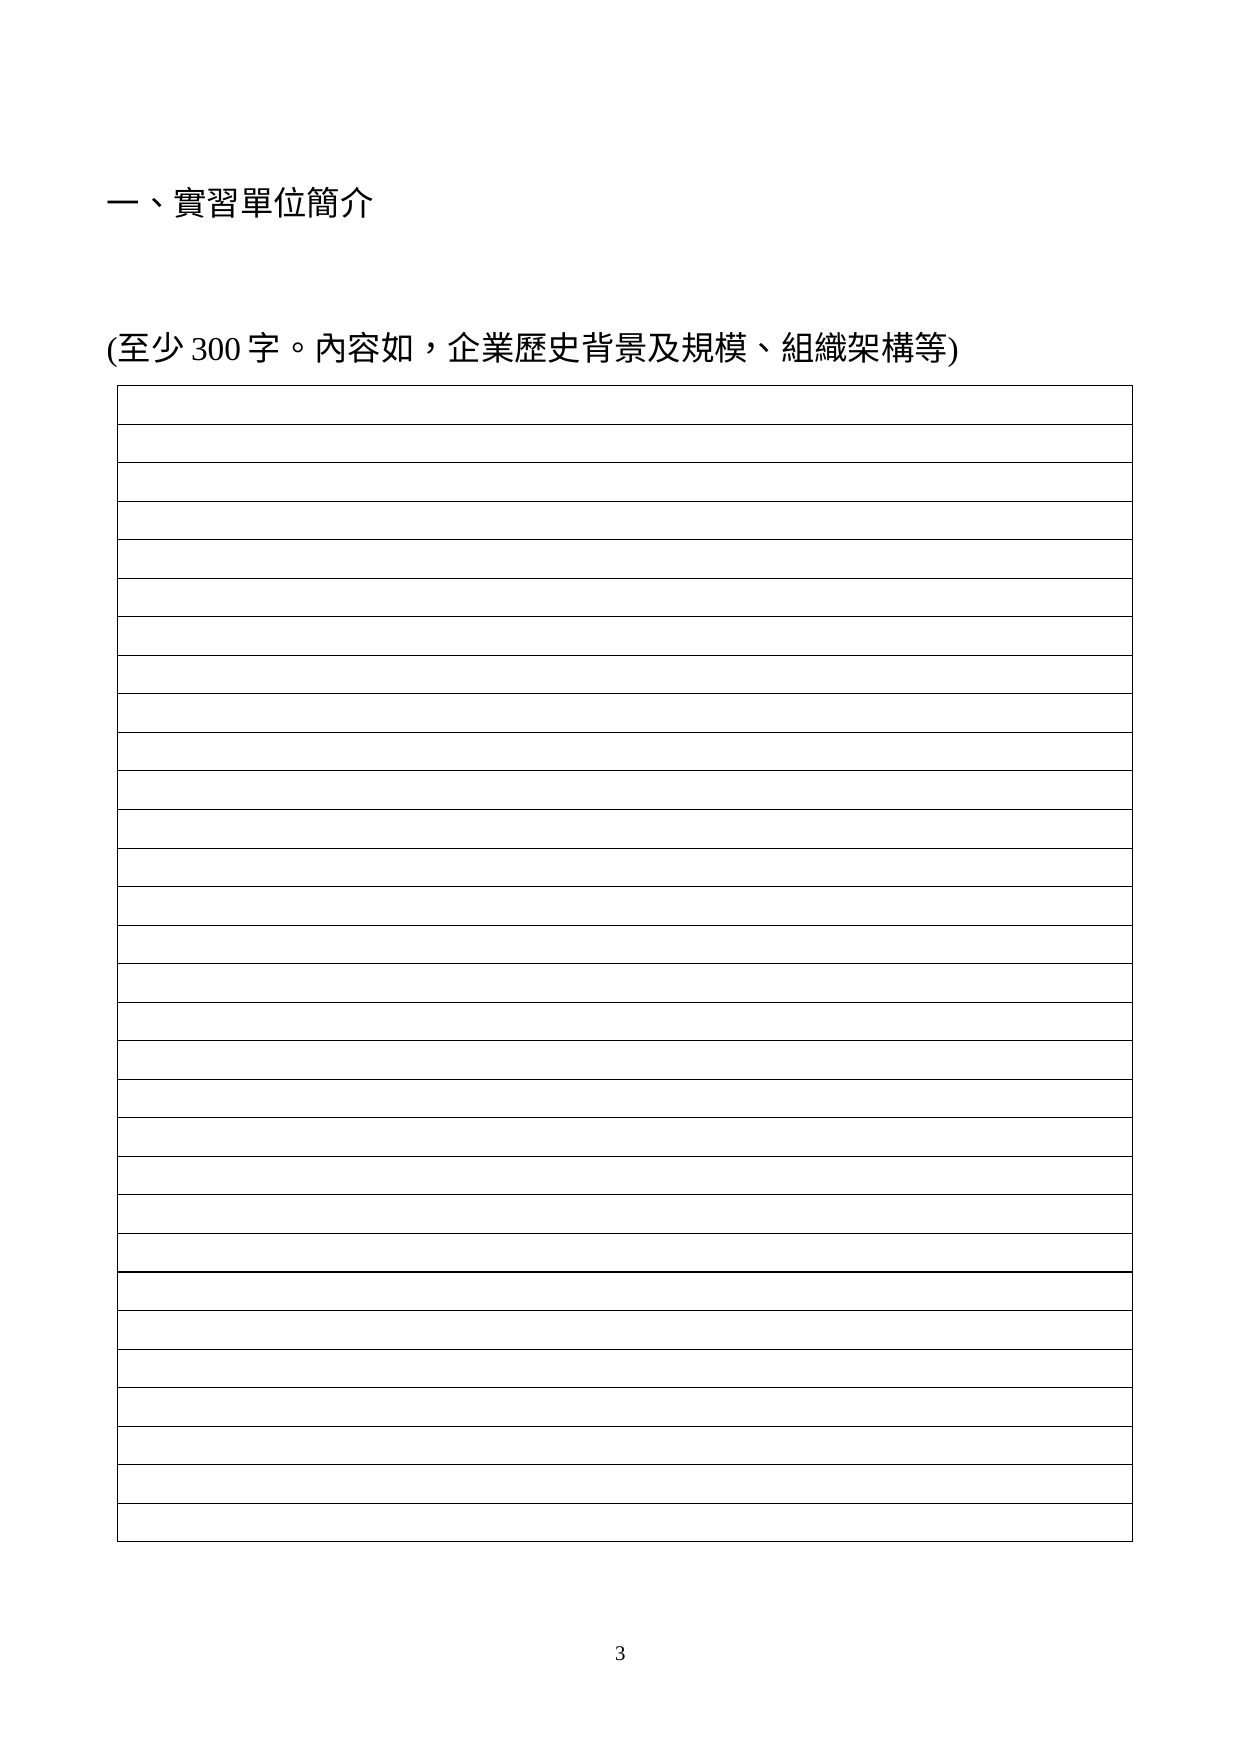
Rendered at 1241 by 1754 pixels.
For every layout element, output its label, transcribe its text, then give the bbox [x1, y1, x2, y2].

table_cell [118, 1003, 1132, 1040]
table_cell [118, 1388, 1132, 1426]
table_cell [118, 1427, 1132, 1464]
table_cell [118, 502, 1132, 539]
table_cell [118, 1195, 1132, 1233]
table_cell [118, 579, 1132, 616]
table_cell [118, 1157, 1132, 1194]
table_cell [118, 540, 1132, 578]
table_cell [118, 1118, 1132, 1156]
table_cell [118, 926, 1132, 963]
table_cell [118, 1465, 1132, 1503]
table_cell [118, 1350, 1132, 1387]
table_cell [118, 1311, 1132, 1348]
table_cell [118, 964, 1132, 1002]
table_cell [118, 887, 1132, 924]
table_cell [118, 425, 1132, 462]
table_header [118, 386, 1132, 423]
table_cell [118, 1080, 1132, 1117]
table_cell [118, 733, 1132, 770]
table_cell [118, 1041, 1132, 1079]
table_cell [118, 849, 1132, 886]
table_cell [118, 771, 1132, 809]
subtitle 一、實習單位簡介 [106, 164, 1134, 239]
table_cell [118, 1273, 1132, 1310]
table_cell [118, 1504, 1132, 1541]
table_cell [118, 810, 1132, 847]
table_cell [118, 463, 1132, 501]
table_cell [118, 617, 1132, 655]
table_cell [118, 694, 1132, 732]
table_cell [118, 1234, 1132, 1271]
table_cell [118, 656, 1132, 693]
subtitle (至少300字。內容如，企業歷史背景及規模、組織架構等) [106, 310, 1134, 385]
